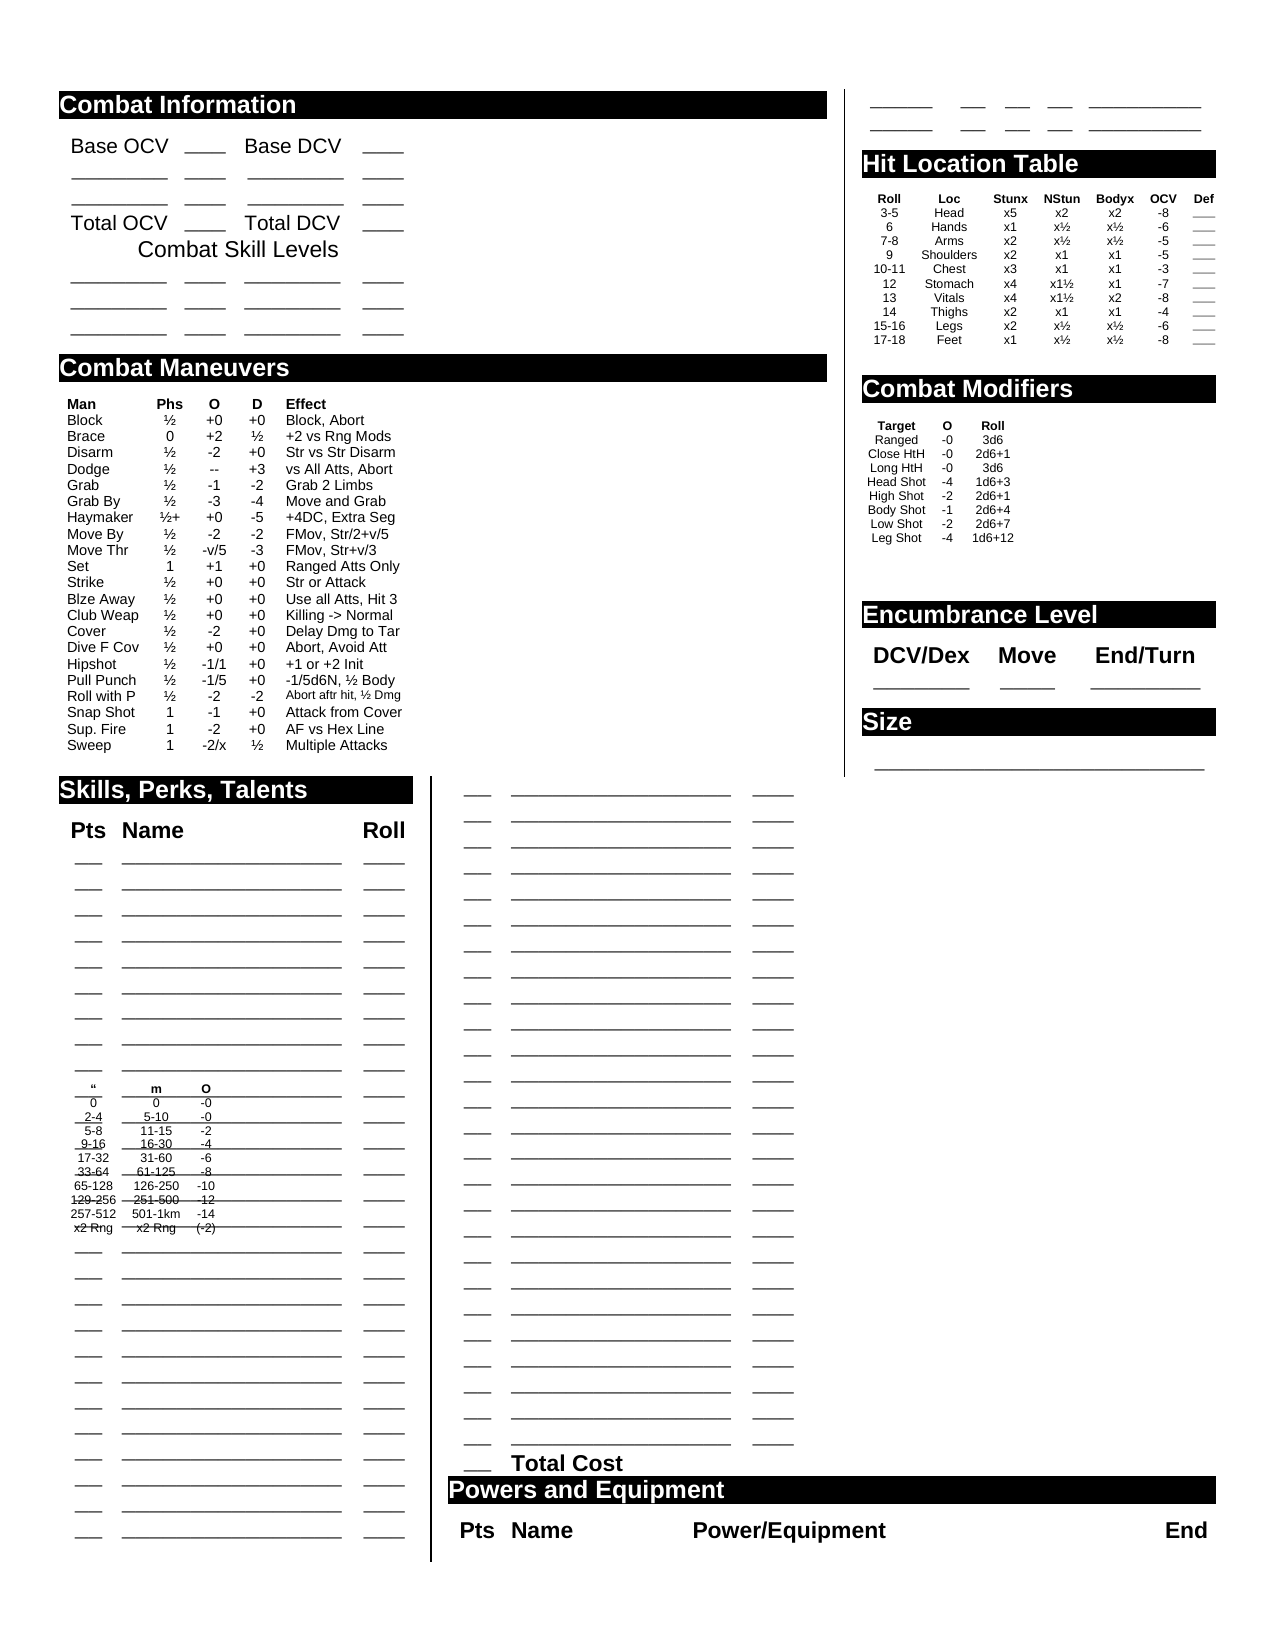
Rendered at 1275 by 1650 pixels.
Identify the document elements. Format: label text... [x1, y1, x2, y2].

table_cell ___ [354, 895, 413, 921]
table_cell ________________ [503, 1346, 743, 1372]
table_cell __ [452, 983, 503, 1009]
text Skills, Perks, Talents [59, 776, 413, 804]
table_cell __ [63, 1362, 114, 1388]
table_cell 1d6+12 [961, 531, 1025, 545]
table_cell 11-15 [124, 1124, 188, 1138]
table_cell __ [995, 112, 1039, 136]
table_header O [934, 419, 961, 433]
table_cell Grab [59, 477, 148, 493]
table_cell ___ [354, 1232, 413, 1258]
table_cell __ [452, 1165, 503, 1191]
table_cell ___ [354, 1310, 413, 1336]
table_cell __ [63, 1466, 114, 1492]
table_cell _________ [1081, 112, 1216, 136]
table_cell x1 [1088, 263, 1142, 277]
table_cell ___ [354, 973, 413, 999]
table_cell ________________ [114, 1336, 354, 1362]
table_cell 0 [124, 1096, 188, 1110]
table_cell ___ [354, 288, 413, 314]
table_cell 2-4 [63, 1110, 124, 1124]
text Combat Information [59, 91, 827, 119]
table_cell Feet [913, 333, 985, 347]
table_cell __ [452, 905, 503, 931]
table_cell FMov, Str/2+v/5 [278, 526, 413, 542]
table_cell ___ [1185, 305, 1223, 319]
table_cell __ [452, 802, 503, 828]
table_cell x2 [1036, 206, 1088, 220]
table_cell ________________ [503, 1320, 743, 1346]
table_cell ___ [744, 1320, 802, 1346]
table_cell x1 [985, 333, 1036, 347]
table_cell ________________ [503, 776, 743, 802]
table_cell __ [63, 1284, 114, 1310]
table_cell ___ [744, 802, 802, 828]
table_cell [859, 559, 934, 573]
table_cell Arms [913, 234, 985, 248]
table_cell __ [452, 1087, 503, 1113]
table_cell Cover [59, 623, 148, 639]
table_cell 1d6+3 [961, 475, 1025, 489]
table_cell -1 [192, 477, 236, 493]
table_cell __ [452, 880, 503, 905]
table_cell __ [452, 957, 503, 983]
table_cell -1/5 [192, 672, 236, 688]
table_header ________________________ [862, 750, 1216, 776]
table_cell ________________ [114, 895, 354, 921]
table_cell ___ [744, 1061, 802, 1087]
table_cell ________________ [503, 983, 743, 1009]
text Hit Location Table [862, 150, 1216, 178]
table_cell -5 [1142, 234, 1185, 248]
table_cell ________________ [114, 1492, 354, 1518]
table_cell Blze Away [59, 591, 148, 607]
table_cell ___ [744, 1424, 802, 1450]
table_cell __ [452, 1035, 503, 1061]
table_cell -2 [192, 623, 236, 639]
table_cell +1 or +2 Init [278, 656, 413, 672]
table_cell -3 [1142, 263, 1185, 277]
table_cell x1 [1088, 277, 1142, 291]
table_cell x2 [985, 234, 1036, 248]
table_cell Sup. Fire [59, 721, 148, 737]
table_cell 1 [148, 558, 192, 574]
table_cell ___ [744, 957, 802, 983]
table_cell Hipshot [59, 656, 148, 672]
table_cell Head [913, 206, 985, 220]
table_cell Long HtH [859, 461, 934, 475]
table_header Def [1185, 192, 1223, 206]
table_cell FMov, Str+v/3 [278, 542, 413, 558]
table_cell x3 [985, 263, 1036, 277]
table_cell x5 [985, 206, 1036, 220]
table_cell __ [63, 1414, 114, 1440]
table_cell ________________ [503, 828, 743, 853]
table_cell Pull Punch [59, 672, 148, 688]
table_cell ___ [744, 1295, 802, 1320]
table_cell ___ [354, 1336, 413, 1362]
table_cell Ranged [859, 433, 934, 447]
table_cell _______ [236, 185, 354, 211]
table_cell ________________ [503, 880, 743, 905]
table_cell +0 [236, 656, 278, 672]
table_cell ________________ [114, 1466, 354, 1492]
table_cell Delay Dmg to Tar [278, 623, 413, 639]
table_cell ½ [236, 737, 278, 753]
table_cell ________________ [503, 931, 743, 957]
table_cell Multiple Attacks [278, 737, 413, 753]
table_cell __ [452, 776, 503, 802]
table_cell __ [63, 1235, 114, 1258]
table_cell Str vs Str Disarm [278, 445, 413, 461]
table_cell ½ [148, 445, 192, 461]
table_cell Move Thr [59, 542, 148, 558]
table_cell ________________ [114, 1310, 354, 1336]
table_cell ________________ [114, 1077, 354, 1103]
table_cell ___ [744, 854, 802, 879]
table_cell 7-8 [866, 234, 913, 248]
table_cell _______ [63, 185, 177, 211]
table_cell ________________ [114, 1206, 354, 1232]
table_cell ___ [354, 1284, 413, 1310]
table_cell __ [452, 1269, 503, 1294]
table_cell ___ [354, 211, 413, 237]
table_cell ___ [744, 880, 802, 905]
table_cell -4 [1142, 305, 1185, 319]
table_header Effect [278, 396, 413, 412]
table_cell ___ [744, 905, 802, 931]
table_cell 257-512 [63, 1208, 124, 1221]
table_cell [961, 559, 1025, 573]
table_cell ___ [1185, 263, 1223, 277]
table_cell 65-128 [63, 1180, 124, 1193]
table_cell ___ [354, 1206, 413, 1232]
table_cell ________________ [114, 1284, 354, 1310]
table_cell __ [452, 828, 503, 853]
table_cell ½ [148, 575, 192, 591]
table_cell x½ [1036, 319, 1088, 333]
table_cell Shoulders [913, 248, 985, 262]
table_cell Club Weap [59, 607, 148, 623]
table_cell +0 [192, 607, 236, 623]
table_cell Set [59, 558, 148, 574]
table_cell Haymaker [59, 510, 148, 526]
table_cell -v/5 [192, 542, 236, 558]
table_cell ___ [177, 288, 236, 314]
table_cell Strike [59, 575, 148, 591]
table_cell ________________ [503, 1398, 743, 1424]
table_header Roll [354, 818, 413, 843]
table_cell Move and Grab [278, 493, 413, 509]
table_cell -2 [236, 526, 278, 542]
table_header End/Turn [1074, 643, 1216, 668]
table_cell [934, 545, 961, 559]
table_cell x1 [1088, 248, 1142, 262]
table_cell -14 [188, 1208, 223, 1221]
table_cell ________________ [503, 802, 743, 828]
table_cell ________________ [503, 1061, 743, 1087]
table_cell ___ [744, 1191, 802, 1217]
table_header Base DCV [236, 133, 354, 159]
table_header Pts [63, 818, 114, 843]
table_cell -8 [1142, 206, 1185, 220]
table_cell ___ [744, 1087, 802, 1113]
table_cell ___ [354, 262, 413, 288]
table_cell Combat Skill Levels [63, 237, 413, 262]
table_cell +1 [192, 558, 236, 574]
table_cell +3 [236, 461, 278, 477]
table_cell -3 [192, 493, 236, 509]
table_cell ________________ [114, 869, 354, 895]
table_cell -0 [934, 447, 961, 461]
table_cell x2 [985, 319, 1036, 333]
table_cell ½ [148, 623, 192, 639]
table_cell x1½ [1036, 291, 1088, 305]
table_cell ___ [354, 1103, 413, 1128]
table_cell Total OCV [63, 211, 177, 237]
text Powers and Equipment [448, 1476, 1216, 1504]
table_cell ½ [148, 640, 192, 656]
table_cell ________________ [503, 1424, 743, 1450]
table_cell ________________ [503, 1009, 743, 1035]
table_cell -2 [934, 517, 961, 531]
table_cell Roll with P [59, 688, 148, 704]
table_header Bodyx [1088, 192, 1142, 206]
table_cell __ [63, 1518, 114, 1543]
table_cell ________________ [503, 905, 743, 931]
table_cell ___ [354, 843, 413, 869]
table_cell Thighs [913, 305, 985, 319]
table_cell ___ [354, 1155, 413, 1180]
table_cell +0 [236, 591, 278, 607]
table_header Target [859, 419, 934, 433]
table_cell ___ [354, 314, 413, 340]
table_cell __ [63, 1336, 114, 1362]
table_cell ___ [744, 1269, 802, 1294]
table_cell Use all Atts, Hit 3 [278, 591, 413, 607]
table_cell -2 [934, 489, 961, 503]
table_cell ___ [354, 185, 413, 211]
table_header m [124, 1082, 188, 1096]
text Combat Modifiers [862, 375, 1216, 403]
table_cell __ [63, 895, 114, 921]
table_cell 2d6+7 [961, 517, 1025, 531]
table_cell -2 [236, 688, 278, 704]
table_cell 15-16 [866, 319, 913, 333]
table_cell _______ [236, 159, 354, 185]
table_cell ½ [148, 591, 192, 607]
table_cell ___ [354, 159, 413, 185]
table_cell _______ [862, 668, 980, 694]
table_cell ___ [744, 1113, 802, 1139]
table_cell 14 [866, 305, 913, 319]
table_cell ___ [177, 262, 236, 288]
table_cell +2 [192, 428, 236, 444]
table_cell -2 [192, 721, 236, 737]
table_header O [188, 1082, 223, 1096]
table_cell ________________ [114, 1440, 354, 1466]
table_cell Chest [913, 263, 985, 277]
table_cell ½ [148, 672, 192, 688]
table_cell ________________ [114, 1025, 354, 1051]
table_cell 33-64 [63, 1166, 124, 1179]
table_cell ___ [744, 1035, 802, 1061]
table_cell Low Shot [859, 517, 934, 531]
table_cell ________________ [503, 854, 743, 879]
table_cell 5-8 [63, 1124, 124, 1138]
table_cell ___ [1185, 291, 1223, 305]
table_cell __ [1039, 112, 1081, 136]
table_cell Dive F Cov [59, 640, 148, 656]
table_header Pts [452, 1518, 503, 1543]
table_cell x2 [1088, 206, 1142, 220]
table_cell ½ [148, 461, 192, 477]
table_cell +0 [236, 575, 278, 591]
table_cell ________________ [114, 1258, 354, 1284]
table_cell x4 [985, 277, 1036, 291]
table_cell _____ [862, 112, 951, 136]
table_cell ___ [177, 159, 236, 185]
table_cell x1 [1036, 305, 1088, 319]
table_cell -6 [1142, 220, 1185, 234]
table_header End [1157, 1518, 1216, 1543]
table_cell ___ [354, 1362, 413, 1388]
table_cell __ [951, 89, 995, 112]
table_cell __ [452, 931, 503, 957]
table_cell Move By [59, 526, 148, 542]
table_cell 1 [148, 705, 192, 721]
table_cell __ [452, 1191, 503, 1217]
table_cell Grab 2 Limbs [278, 477, 413, 493]
table_cell __ [452, 1061, 503, 1087]
table_cell ___ [744, 1217, 802, 1243]
table_cell ___ [354, 1051, 413, 1077]
table_header O [192, 396, 236, 412]
table_cell ________________ [114, 1051, 354, 1077]
table_cell ________________ [223, 1129, 354, 1154]
table_cell _______ [63, 288, 177, 314]
table_cell +0 [236, 445, 278, 461]
table_cell Head Shot [859, 475, 934, 489]
table_cell ½ [148, 656, 192, 672]
table_cell ___ [1185, 206, 1223, 220]
table_cell ½ [148, 526, 192, 542]
table_header D [236, 396, 278, 412]
table_cell Ranged Atts Only [278, 558, 413, 574]
table_cell ___ [744, 1346, 802, 1372]
table_cell ___ [354, 999, 413, 1025]
table_cell x½ [1088, 319, 1142, 333]
table_cell ½ [148, 412, 192, 428]
table_cell ________________ [503, 1035, 743, 1061]
table_cell _________ [1081, 89, 1216, 112]
table_cell ½ [236, 428, 278, 444]
table_cell +0 [192, 591, 236, 607]
table_cell Legs [913, 319, 985, 333]
table_cell +0 [236, 672, 278, 688]
table_cell ________________ [114, 1155, 354, 1180]
table_cell +0 [192, 510, 236, 526]
table_header Man [59, 396, 148, 412]
table_cell ___ [177, 211, 236, 237]
table_cell Hands [913, 220, 985, 234]
table_cell +0 [236, 640, 278, 656]
table_cell ___ [744, 776, 802, 802]
table_cell -4 [236, 493, 278, 509]
table_header NStun [1036, 192, 1088, 206]
table_cell ________________ [503, 1087, 743, 1113]
table_cell __ [63, 921, 114, 947]
table_cell +0 [236, 623, 278, 639]
table_cell +0 [236, 607, 278, 623]
table_cell -2 [192, 688, 236, 704]
table_cell ___ [744, 1009, 802, 1035]
table_header Base OCV [63, 133, 177, 159]
table_header Name [503, 1518, 684, 1543]
table_cell x1 [1036, 263, 1088, 277]
table_cell -6 [1142, 319, 1185, 333]
table_cell __ [63, 1492, 114, 1518]
table_cell Grab By [59, 493, 148, 509]
table_cell [859, 545, 934, 559]
table_cell ___ [744, 1243, 802, 1268]
table_cell -2 [236, 477, 278, 493]
table_cell Sweep [59, 737, 148, 753]
table_cell ________________ [114, 973, 354, 999]
table_cell ________________ [503, 1191, 743, 1217]
table_cell Stomach [913, 277, 985, 291]
table_cell -12 [188, 1194, 223, 1207]
table_cell ________________ [503, 957, 743, 983]
table_cell ___ [1185, 234, 1223, 248]
table_cell ½ [148, 688, 192, 704]
table_cell -6 [188, 1152, 223, 1166]
table_cell ½ [148, 607, 192, 623]
table_cell 13 [866, 291, 913, 305]
table_header DCV/Dex [862, 643, 980, 668]
table_cell -5 [236, 510, 278, 526]
table_cell ___ [744, 931, 802, 957]
table_cell +0 [236, 412, 278, 428]
table_cell ___ [744, 1372, 802, 1398]
table_cell 3d6 [961, 461, 1025, 475]
table_cell x1 [985, 220, 1036, 234]
table_cell ___ [354, 1518, 413, 1543]
table_cell +2 vs Rng Mods [278, 428, 413, 444]
table_cell Total DCV [236, 211, 354, 237]
table_cell +0 [192, 640, 236, 656]
table_cell ________________ [114, 947, 354, 973]
table_cell x2 [1088, 291, 1142, 305]
table_cell -2 [192, 526, 236, 542]
table_cell __ [452, 1243, 503, 1268]
table_cell ________________ [503, 1139, 743, 1165]
table_cell ___ [1185, 333, 1223, 347]
table_cell _______ [63, 262, 177, 288]
table_cell ________________ [114, 1232, 354, 1258]
table_cell 3d6 [961, 433, 1025, 447]
table_cell ________________ [114, 1414, 354, 1440]
table_cell __ [63, 1388, 114, 1414]
table_cell ___ [354, 1077, 413, 1103]
table_cell ________________ [503, 1217, 743, 1243]
table_cell ________________ [114, 921, 354, 947]
table_cell x2 [985, 305, 1036, 319]
table_header ___ [177, 133, 236, 159]
table_cell 5-10 [124, 1110, 188, 1124]
table_cell ___ [744, 1139, 802, 1165]
table_cell 61-125 [124, 1166, 188, 1179]
table_cell [961, 545, 1025, 559]
table_cell ________________ [503, 1372, 743, 1398]
table_cell ___ [354, 1388, 413, 1414]
table_cell x½ [1036, 220, 1088, 234]
table_cell Attack from Cover [278, 705, 413, 721]
table_cell -3 [236, 542, 278, 558]
table_cell ________________ [114, 1388, 354, 1414]
table_cell ___ [744, 1398, 802, 1424]
table_cell Killing -> Normal [278, 607, 413, 623]
table_cell Body Shot [859, 503, 934, 517]
table_cell -2 [188, 1124, 223, 1138]
table_cell -10 [188, 1180, 223, 1193]
table_cell -7 [1142, 277, 1185, 291]
table_cell __ [452, 1398, 503, 1424]
table_header Loc [913, 192, 985, 206]
table_cell -0 [188, 1096, 223, 1110]
table_cell ________________ [503, 1165, 743, 1191]
table_cell ________________ [223, 1103, 354, 1128]
table_cell _______ [63, 314, 177, 340]
table_cell 2d6+4 [961, 503, 1025, 517]
table_header Name [114, 818, 354, 843]
table_cell 251-500 [124, 1194, 188, 1207]
table_cell __ [452, 854, 503, 879]
table_cell ________________ [114, 1518, 354, 1543]
table_header OCV [1142, 192, 1185, 206]
text Combat Maneuvers [59, 354, 827, 382]
table_cell +0 [236, 558, 278, 574]
table_cell -0 [934, 461, 961, 475]
table_cell High Shot [859, 489, 934, 503]
table_cell x½ [1088, 234, 1142, 248]
table_header Phs [148, 396, 192, 412]
table_cell Block [59, 412, 148, 428]
table_cell __ [452, 1113, 503, 1139]
table_header ___ [354, 133, 413, 159]
table_cell __ [951, 112, 995, 136]
table_cell 16-30 [124, 1138, 188, 1152]
table_cell __ [452, 1424, 503, 1450]
table_cell __ [452, 1217, 503, 1243]
table_cell ________ [1074, 668, 1216, 694]
table_header Roll [866, 192, 913, 206]
table_cell _______ [236, 314, 354, 340]
table_cell ___ [1185, 277, 1223, 291]
table_cell ___ [354, 1129, 413, 1154]
table_cell -8 [188, 1166, 223, 1179]
table_cell Total Cost [503, 1450, 802, 1476]
table_cell x1½ [1036, 277, 1088, 291]
table_cell ___ [1185, 319, 1223, 333]
table_cell ___ [354, 1466, 413, 1492]
table_header Stunx [985, 192, 1036, 206]
table_cell x2 [985, 248, 1036, 262]
table_cell -4 [188, 1138, 223, 1152]
table_cell x½ [1088, 220, 1142, 234]
table_cell __ [63, 947, 114, 973]
table_cell 9 [866, 248, 913, 262]
table_cell x2 Rng [63, 1221, 124, 1235]
table_cell ___ [354, 1440, 413, 1466]
table_cell Disarm [59, 445, 148, 461]
table_cell ________________ [503, 1113, 743, 1139]
table_cell Close HtH [859, 447, 934, 461]
table_cell x2 Rng [124, 1221, 188, 1235]
table_cell ½ [148, 542, 192, 558]
table_cell __ [452, 1320, 503, 1346]
table_cell __ [63, 843, 114, 869]
table_cell ___ [354, 1258, 413, 1284]
table_cell x½ [1036, 234, 1088, 248]
table_cell 1 [148, 721, 192, 737]
text Size [862, 708, 1216, 736]
table_cell ___ [744, 828, 802, 853]
table_cell -0 [188, 1110, 223, 1124]
table_cell ________________ [503, 1295, 743, 1320]
table_cell _______ [236, 262, 354, 288]
table_cell x1 [1036, 248, 1088, 262]
table_cell +4DC, Extra Seg [278, 510, 413, 526]
table_cell __ [1039, 89, 1081, 112]
table_cell Str or Attack [278, 575, 413, 591]
table_cell __ [452, 1450, 503, 1476]
table_cell ___ [1185, 220, 1223, 234]
table_cell 0 [148, 428, 192, 444]
table_cell Vitals [913, 291, 985, 305]
table_cell -1 [192, 705, 236, 721]
table_cell Leg Shot [859, 531, 934, 545]
table_cell 129-256 [63, 1194, 124, 1207]
table_header “ [63, 1082, 124, 1096]
table_cell 10-11 [866, 263, 913, 277]
table_cell +0 [236, 705, 278, 721]
table_cell 17-18 [866, 333, 913, 347]
table_cell ___ [744, 983, 802, 1009]
table_cell -2/x [192, 737, 236, 753]
table_cell __ [63, 1025, 114, 1051]
table_cell -4 [934, 531, 961, 545]
text Encumbrance Level [862, 601, 1216, 628]
table_cell ________________ [114, 1362, 354, 1388]
table_cell ½+ [148, 510, 192, 526]
table_cell -2 [192, 445, 236, 461]
table_cell ___ [354, 921, 413, 947]
table_cell x4 [985, 291, 1036, 305]
table_cell 12 [866, 277, 913, 291]
table_cell 17-32 [63, 1152, 124, 1166]
table_cell x1 [1088, 305, 1142, 319]
table_cell ___ [354, 947, 413, 973]
table_cell __ [63, 869, 114, 895]
table_cell 9-16 [63, 1138, 124, 1152]
table_cell -4 [934, 475, 961, 489]
table_cell ½ [148, 493, 192, 509]
table_cell ____ [980, 668, 1074, 694]
table_cell __ [63, 1077, 114, 1082]
table_cell 0 [63, 1096, 124, 1110]
table_cell ___ [354, 1180, 413, 1206]
table_cell +0 [192, 412, 236, 428]
table_cell vs All Atts, Abort [278, 461, 413, 477]
table_cell -8 [1142, 291, 1185, 305]
table_header Move [980, 643, 1074, 668]
table_cell -- [192, 461, 236, 477]
table_cell +0 [192, 575, 236, 591]
table_cell __ [63, 1310, 114, 1336]
table_cell 126-250 [124, 1180, 188, 1193]
table_cell 6 [866, 220, 913, 234]
table_cell Abort, Avoid Att [278, 640, 413, 656]
table_cell -1/5d6N, ½ Body [278, 672, 413, 688]
table_cell __ [452, 1139, 503, 1165]
table_cell ________________ [503, 1269, 743, 1294]
table_cell ________________ [114, 1180, 354, 1206]
table_cell ___ [177, 314, 236, 340]
table_cell ___ [177, 185, 236, 211]
table_cell ½ [148, 477, 192, 493]
table_header Power/Equipment [684, 1518, 1157, 1543]
table_cell -0 [934, 433, 961, 447]
table_cell Dodge [59, 461, 148, 477]
table_cell 501-1km [124, 1208, 188, 1221]
table_cell _____ [862, 89, 951, 112]
table_cell ___ [354, 869, 413, 895]
table_cell __ [63, 999, 114, 1025]
table_cell ________________ [503, 1243, 743, 1268]
table_cell __ [63, 973, 114, 999]
table_cell __ [452, 1295, 503, 1320]
table_cell -1/1 [192, 656, 236, 672]
table_cell 31-60 [124, 1152, 188, 1166]
table_cell ________________ [114, 999, 354, 1025]
table_cell 2d6+1 [961, 447, 1025, 461]
table_cell __ [63, 1051, 114, 1077]
table_cell AF vs Hex Line [278, 721, 413, 737]
table_cell __ [452, 1372, 503, 1398]
table_cell __ [452, 1346, 503, 1372]
table_cell 2d6+1 [961, 489, 1025, 503]
table_cell _______ [236, 288, 354, 314]
table_cell __ [63, 1440, 114, 1466]
table_cell 1 [148, 737, 192, 753]
table_cell ___ [354, 1414, 413, 1440]
table_cell Abort aftr hit, ½ Dmg [278, 688, 413, 704]
table_cell ___ [354, 1025, 413, 1051]
table_cell Brace [59, 428, 148, 444]
table_cell -1 [934, 503, 961, 517]
table_cell (-2) [188, 1221, 223, 1235]
table_cell _______ [63, 159, 177, 185]
table_cell __ [995, 89, 1039, 112]
table_cell ___ [354, 1492, 413, 1518]
table_cell Snap Shot [59, 705, 148, 721]
table_cell ___ [744, 1165, 802, 1191]
table_cell ___ [1185, 248, 1223, 262]
table_cell [934, 559, 961, 573]
table_cell ________________ [114, 843, 354, 869]
table_cell __ [452, 1009, 503, 1035]
table_header Roll [961, 419, 1025, 433]
table_cell x½ [1088, 333, 1142, 347]
table_cell +0 [236, 721, 278, 737]
table_cell __ [63, 1258, 114, 1284]
table_cell Block, Abort [278, 412, 413, 428]
table_cell x½ [1036, 333, 1088, 347]
table_cell -8 [1142, 333, 1185, 347]
table_cell -5 [1142, 248, 1185, 262]
table_cell 3-5 [866, 206, 913, 220]
